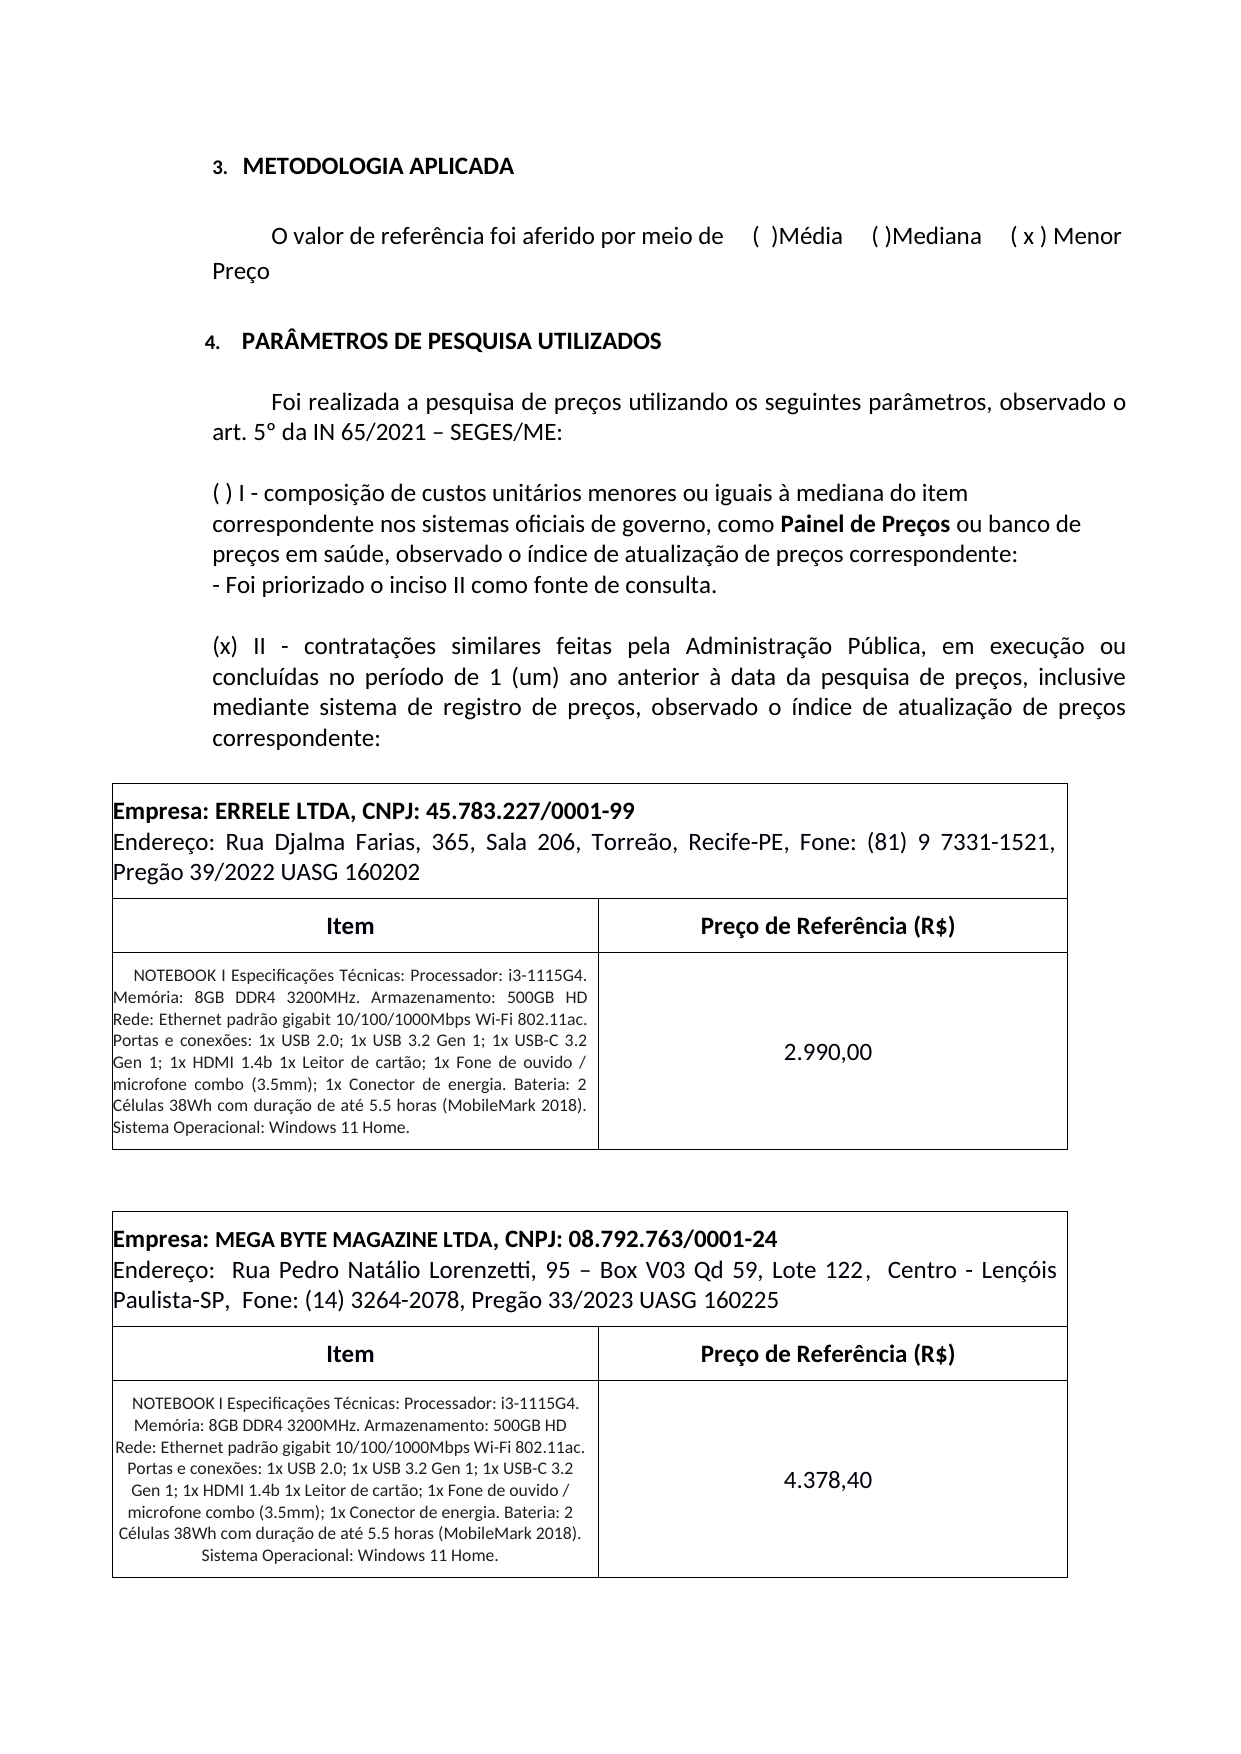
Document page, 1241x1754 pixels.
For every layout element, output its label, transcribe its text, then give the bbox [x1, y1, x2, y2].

text Foi realizada a pesquisa de preços utilizando os seguintes parâmetros, observado o art. 5º da IN 65/2021 – SEGES/ME: [212, 386, 1128, 447]
text - Foi priorizado o inciso II como fonte de consulta. [212, 569, 1128, 600]
text ( ) I - composição de custos unitários menores ou iguais à mediana do item correspondente nos sistemas oficiais de governo, como Painel de Preços ou banco de preços em saúde, observado o índice de atualização de preços correspondente: [212, 478, 1128, 569]
table_cell 4.378,40 [599, 1381, 1067, 1577]
table_cell Item [113, 1327, 598, 1380]
table_header Empresa: MEGA BYTE MAGAZINE LTDA, CNPJ: 08.792.763/0001-24 Endereço: Rua Pedro Natálio Lorenzetti, 95 – Box V03 Qd 59, Lote 122, Centro - Lençóis Paulista-SP, Fone: (14) 3264-2078, Pregão 33/2023 UASG 160225 [113, 1212, 1067, 1326]
table_cell 2.990,00 [599, 953, 1067, 1149]
table_header Empresa: ERRELE LTDA, CNPJ: 45.783.227/0001-99 Endereço: Rua Djalma Farias, 365, Sala 206, Torreão, Recife-PE, Fone: (81) 9 7331-1521, Pregão 39/2022 UASG 160202 [113, 784, 1067, 898]
subtitle PARÂMETROS DE PESQUISA UTILIZADOS [204, 325, 1128, 356]
text (x) II - contratações similares feitas pela Administração Pública, em execução ou concluídas no período de 1 (um) ano anterior à data da pesquisa de preços, inclusive mediante sistema de registro de preços, observado o índice de atualização de preços correspondente: [212, 630, 1128, 752]
table_cell Item [113, 899, 598, 952]
table_cell Preço de Referência (R$) [599, 899, 1067, 952]
table_cell NOTEBOOK I Especificações Técnicas: Processador: i3-1115G4. Memória: 8GB DDR4 3200MHz. Armazenamento: 500GB HD Rede: Ethernet padrão gigabit 10/100/1000Mbps Wi-Fi 802.11ac. Portas e conexões: 1x USB 2.0; 1x USB 3.2 Gen 1; 1x USB-C 3.2 Gen 1; 1x HDMI 1.4b 1x Leitor de cartão; 1x Fone de ouvido / microfone combo (3.5mm); 1x Conector de energia. Bateria: 2 Células 38Wh com duração de até 5.5 horas (MobileMark 2018). Sistema Operacional: Windows 11 Home. [113, 1381, 598, 1577]
list METODOLOGIA APLICADA [212, 150, 1128, 181]
table_cell Preço de Referência (R$) [599, 1327, 1067, 1380]
table_cell NOTEBOOK I Especificações Técnicas: Processador: i3-1115G4. Memória: 8GB DDR4 3200MHz. Armazenamento: 500GB HD Rede: Ethernet padrão gigabit 10/100/1000Mbps Wi-Fi 802.11ac. Portas e conexões: 1x USB 2.0; 1x USB 3.2 Gen 1; 1x USB-C 3.2 Gen 1; 1x HDMI 1.4b 1x Leitor de cartão; 1x Fone de ouvido / microfone combo (3.5mm); 1x Conector de energia. Bateria: 2 Células 38Wh com duração de até 5.5 horas (MobileMark 2018). Sistema Operacional: Windows 11 Home. [113, 953, 598, 1149]
text O valor de referência foi aferido por meio de ( )Média ( )Mediana ( x ) Menor Preço [212, 220, 1128, 286]
